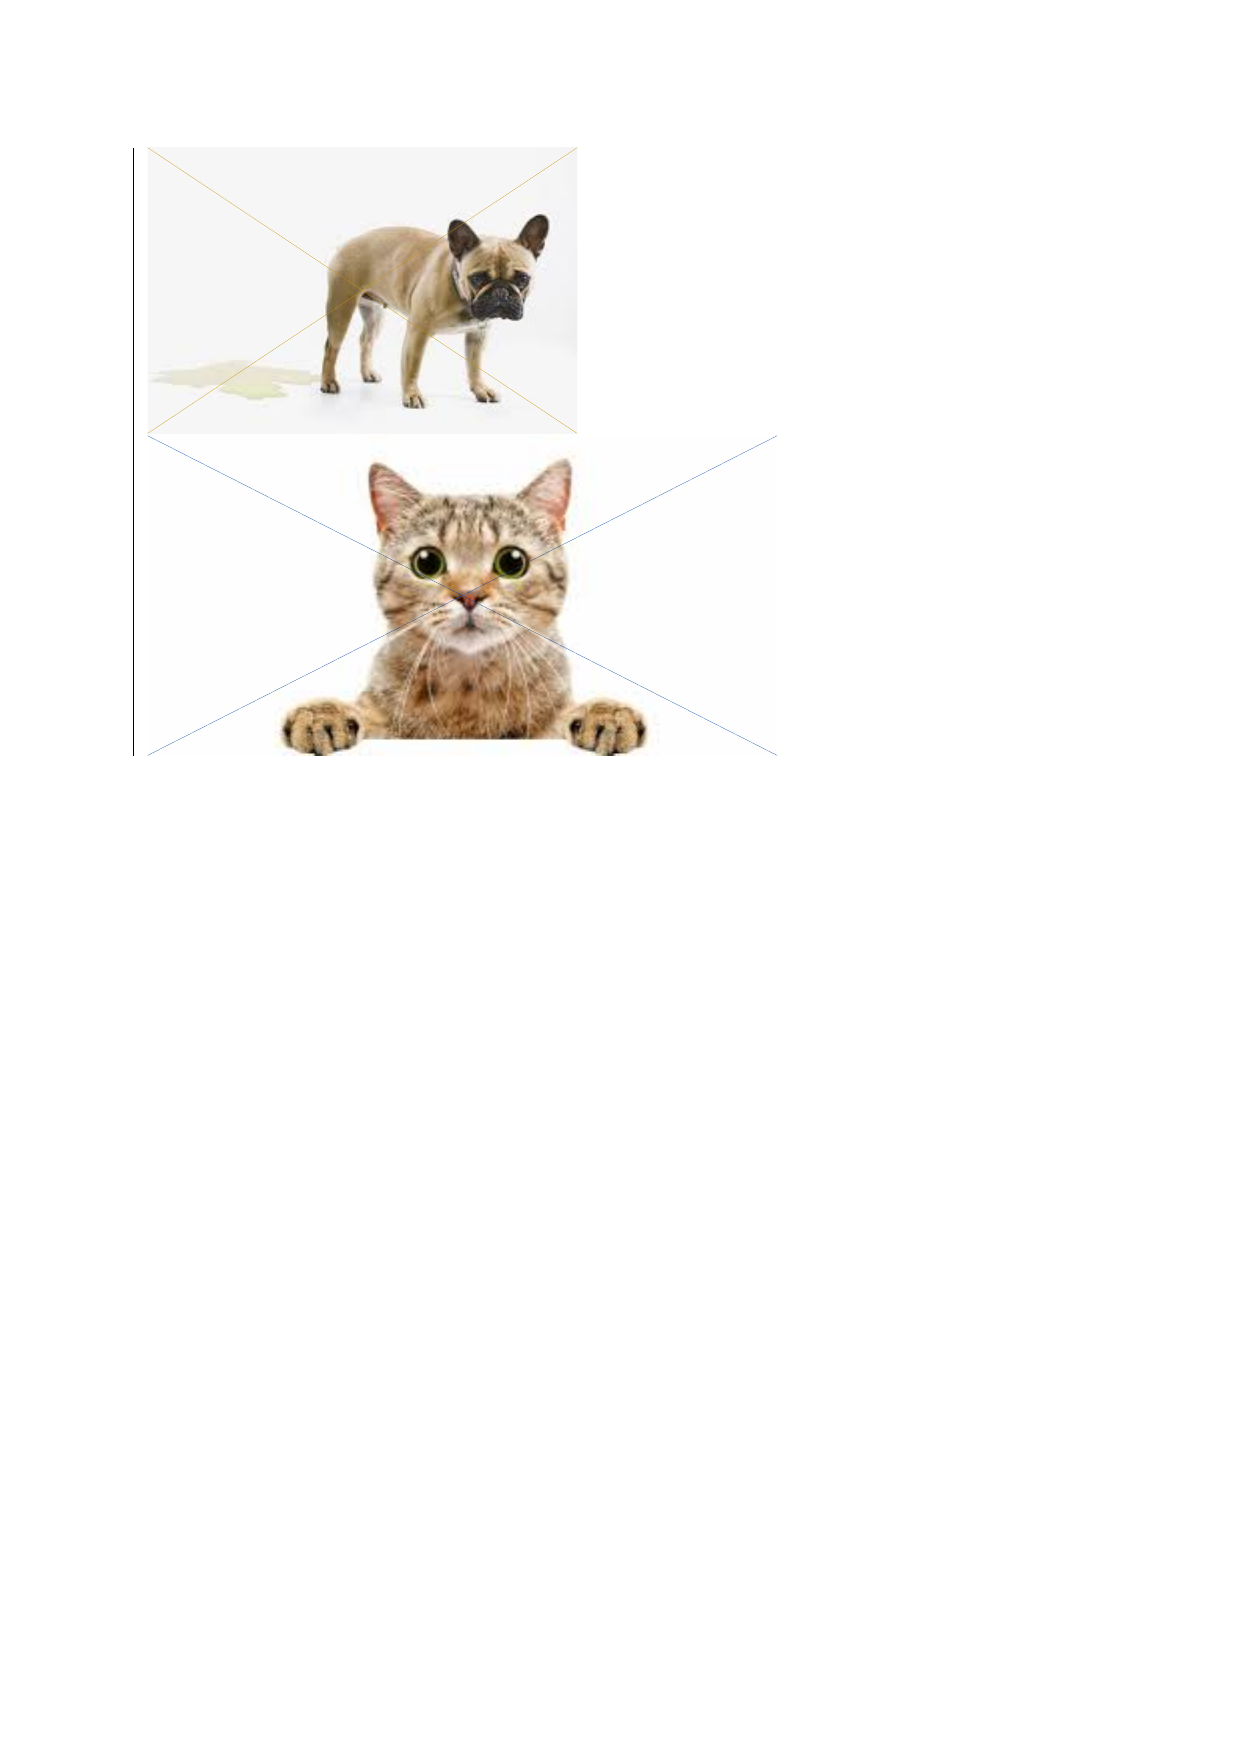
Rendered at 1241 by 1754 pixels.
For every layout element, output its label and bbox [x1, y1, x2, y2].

picture [147, 437, 461, 755]
picture [149, 292, 576, 434]
picture [149, 147, 576, 289]
picture [464, 436, 778, 755]
picture [364, 148, 578, 433]
picture [149, 596, 776, 756]
picture [149, 435, 776, 595]
picture [147, 148, 361, 433]
